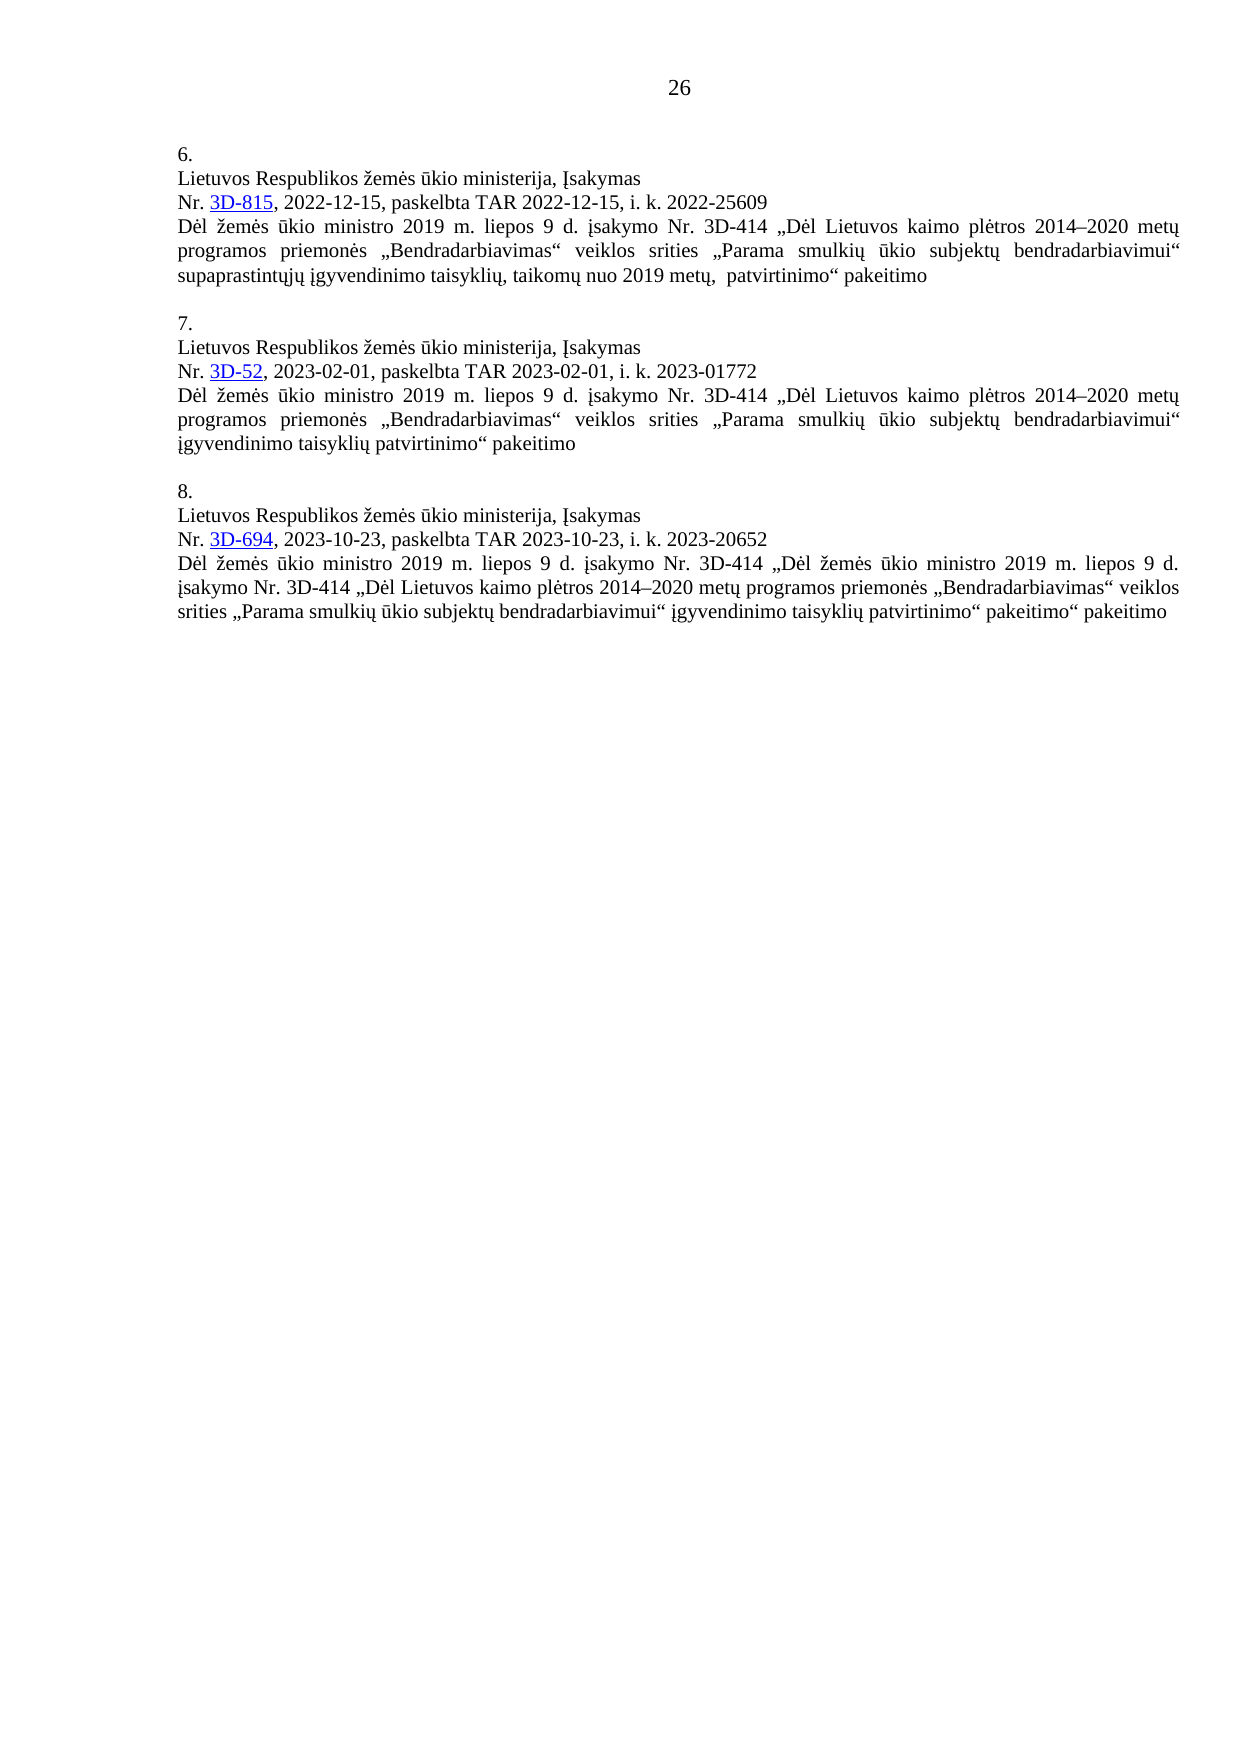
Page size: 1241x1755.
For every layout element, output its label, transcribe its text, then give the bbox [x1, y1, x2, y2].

text Dėl žemės ūkio ministro 2019 m. liepos 9 d. įsakymo Nr. 3D-414 „Dėl Lietuvos kaimo plėtros 2014–2020 metų programos priemonės „Bendradarbiavimas“ veiklos srities „Parama smulkių ūkio subjektų bendradarbiavimui“ supaprastintųjų įgyvendinimo taisyklių, taikomų nuo 2019 metų, patvirtinimo“ pakeitimo [177, 214, 1181, 287]
text Lietuvos Respublikos žemės ūkio ministerija, Įsakymas [177, 335, 1181, 359]
text Dėl žemės ūkio ministro 2019 m. liepos 9 d. įsakymo Nr. 3D-414 „Dėl žemės ūkio ministro 2019 m. liepos 9 d. įsakymo Nr. 3D-414 „Dėl Lietuvos kaimo plėtros 2014–2020 metų programos priemonės „Bendradarbiavimas“ veiklos srities „Parama smulkių ūkio subjektų bendradarbiavimui“ įgyvendinimo taisyklių patvirtinimo“ pakeitimo“ pakeitimo [177, 551, 1181, 623]
text Dėl žemės ūkio ministro 2019 m. liepos 9 d. įsakymo Nr. 3D-414 „Dėl Lietuvos kaimo plėtros 2014–2020 metų programos priemonės „Bendradarbiavimas“ veiklos srities „Parama smulkių ūkio subjektų bendradarbiavimui“ įgyvendinimo taisyklių patvirtinimo“ pakeitimo [177, 383, 1181, 455]
text Lietuvos Respublikos žemės ūkio ministerija, Įsakymas [177, 166, 1181, 190]
text Nr. 3D-52, 2023-02-01, paskelbta TAR 2023-02-01, i. k. 2023-01772 [177, 359, 1181, 383]
text Lietuvos Respublikos žemės ūkio ministerija, Įsakymas [177, 503, 1181, 527]
text 7. [177, 311, 1181, 335]
text 8. [177, 479, 1181, 503]
text Nr. 3D-815, 2022-12-15, paskelbta TAR 2022-12-15, i. k. 2022-25609 [177, 190, 1181, 214]
text Nr. 3D-694, 2023-10-23, paskelbta TAR 2023-10-23, i. k. 2023-20652 [177, 527, 1181, 551]
text 6. [177, 142, 1181, 166]
